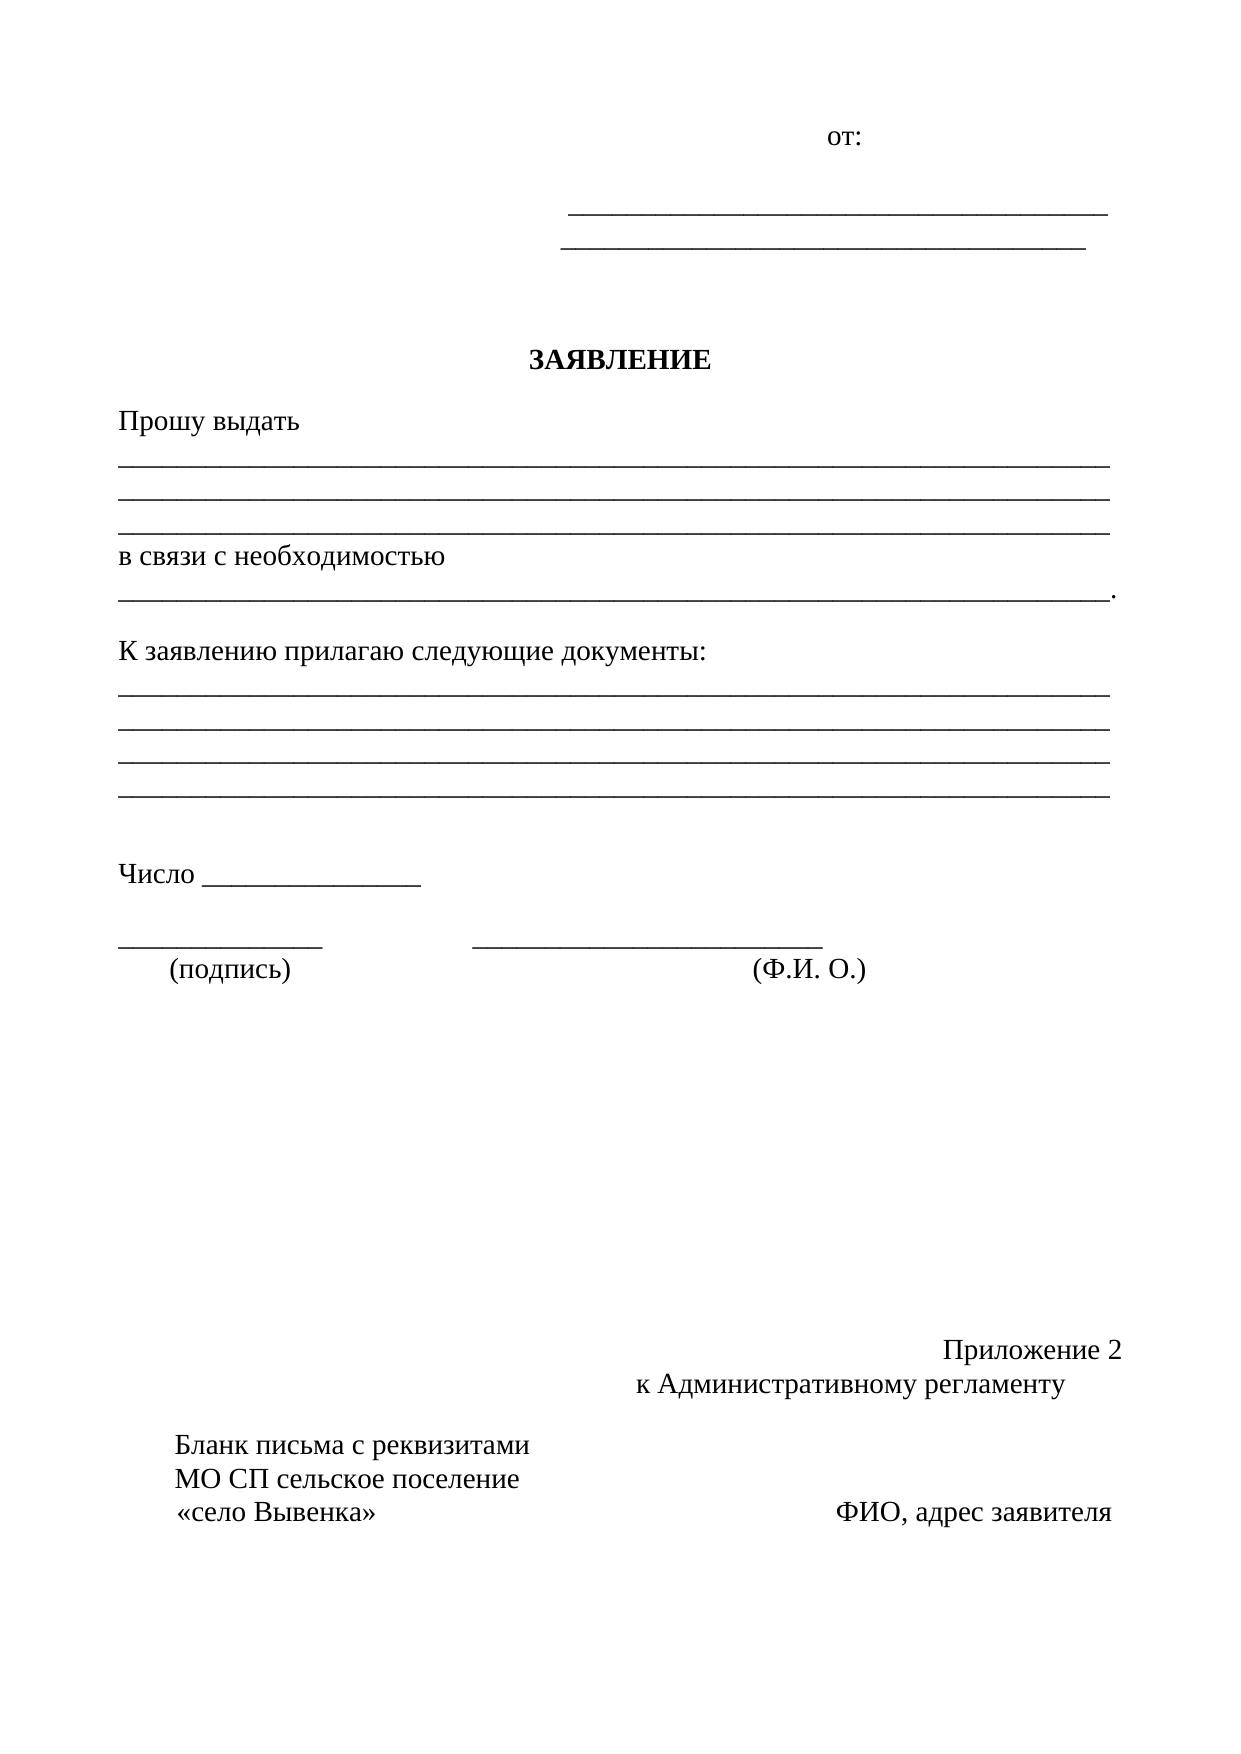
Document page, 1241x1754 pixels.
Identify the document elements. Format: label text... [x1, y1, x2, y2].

text (подпись) (Ф.И. О.) [118, 952, 1122, 985]
text «село Вывенка» ФИО, адрес заявителя [118, 1494, 1122, 1528]
text К заявлению прилагаю следующие документы: [118, 633, 1122, 666]
text Прошу выдать ____________________________________________________________________ [118, 403, 1122, 471]
text Число _______________ [118, 856, 1122, 890]
text от: [118, 118, 1122, 152]
text ____________________________________________________________________________________________________________________________________________________________________________________________________________ [118, 666, 1122, 767]
text ____________________________________________________________________ [118, 471, 1122, 504]
text ______________ ________________________ [118, 918, 1122, 952]
text к Административному регламенту [118, 1366, 1122, 1399]
text ЗАЯВЛЕНИЕ [118, 342, 1122, 375]
text в связи с необходимостью ____________________________________________________________________. [118, 538, 1122, 605]
text _____________________________________ ____________________________________ [561, 185, 1122, 252]
text ____________________________________________________________________ [118, 767, 1122, 800]
text МО СП сельское поселение [118, 1461, 1122, 1494]
text Приложение 2 [118, 1332, 1122, 1366]
text ____________________________________________________________________ [118, 504, 1122, 538]
text Бланк письма с реквизитами [118, 1427, 1122, 1461]
